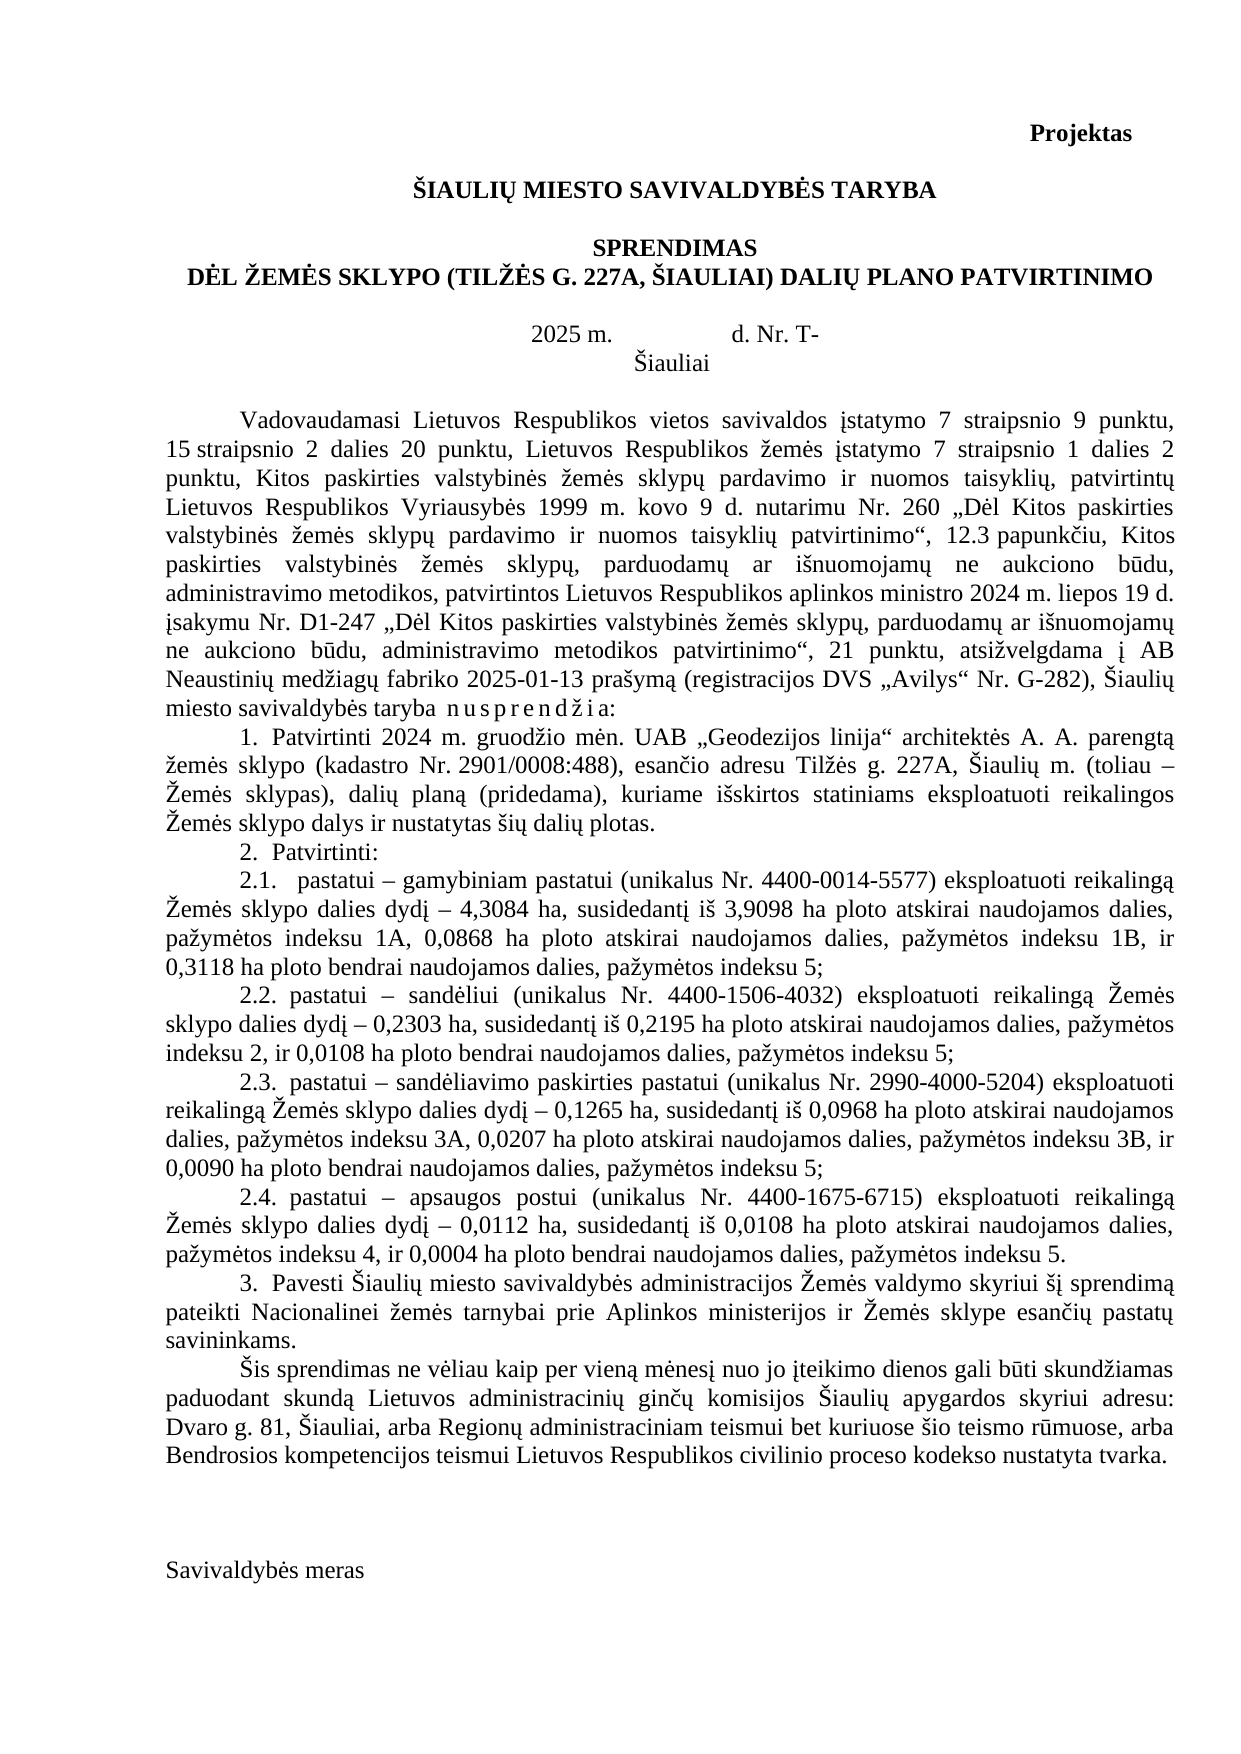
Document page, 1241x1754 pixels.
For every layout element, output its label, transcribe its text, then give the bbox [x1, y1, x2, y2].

text 3. Pavesti Šiaulių miesto savivaldybės administracijos Žemės valdymo skyriui šį sprendimą pateikti Nacionalinei žemės tarnybai prie Aplinkos ministerijos ir Žemės sklype esančių pastatų savininkams. [165, 1268, 1175, 1354]
text 2025 m. d. Nr. T- [165, 319, 1184, 348]
text 2.3. pastatui – sandėliavimo paskirties pastatui (unikalus Nr. 2990-4000-5204) eksploatuoti reikalingą Žemės sklypo dalies dydį – 0,1265 ha, susidedantį iš 0,0968 ha ploto atskirai naudojamos dalies, pažymėtos indeksu 3A, 0,0207 ha ploto atskirai naudojamos dalies, pažymėtos indeksu 3B, ir 0,0090 ha ploto bendrai naudojamos dalies, pažymėtos indeksu 5; [165, 1067, 1175, 1182]
text 2. Patvirtinti: [165, 837, 1175, 866]
text ŠIAULIŲ MIESTO SAVIVALDYBĖS TARYBA [165, 176, 1184, 204]
text 1. Patvirtinti 2024 m. gruodžio mėn. UAB „Geodezijos linija“ architektės A. A. parengtą žemės sklypo (kadastro Nr. 2901/0008:488), esančio adresu Tilžės g. 227A, Šiaulių m. (toliau – Žemės sklypas), dalių planą (pridedama), kuriame išskirtos statiniams eksploatuoti reikalingos Žemės sklypo dalys ir nustatytas šių dalių plotas. [165, 722, 1175, 837]
text 2.1. pastatui – gamybiniam pastatui (unikalus Nr. 4400-0014-5577) eksploatuoti reikalingą Žemės sklypo dalies dydį – 4,3084 ha, susidedantį iš 3,9098 ha ploto atskirai naudojamos dalies, pažymėtos indeksu 1A, 0,0868 ha ploto atskirai naudojamos dalies, pažymėtos indeksu 1B, ir 0,3118 ha ploto bendrai naudojamos dalies, pažymėtos indeksu 5; [165, 866, 1175, 981]
text SPRENDIMAS [165, 233, 1184, 262]
text Šis sprendimas ne vėliau kaip per vieną mėnesį nuo jo įteikimo dienos gali būti skundžiamas paduodant skundą Lietuvos administracinių ginčų komisijos Šiaulių apygardos skyriui adresu: Dvaro g. 81, Šiauliai, arba Regionų administraciniam teismui bet kuriuose šio teismo rūmuose, arba Bendrosios kompetencijos teismui Lietuvos Respublikos civilinio proceso kodekso nustatyta tvarka. [165, 1354, 1175, 1469]
text DĖL žemės sklypo (Tilžės g. 227A, Šiauliai) dalių plano patvirtinimo [165, 262, 1175, 291]
text 2.2. pastatui – sandėliui (unikalus Nr. 4400-1506-4032) eksploatuoti reikalingą Žemės sklypo dalies dydį – 0,2303 ha, susidedantį iš 0,2195 ha ploto atskirai naudojamos dalies, pažymėtos indeksu 2, ir 0,0108 ha ploto bendrai naudojamos dalies, pažymėtos indeksu 5; [165, 981, 1175, 1067]
text Šiauliai [165, 348, 1184, 377]
text Vadovaudamasi Lietuvos Respublikos vietos savivaldos įstatymo 7 straipsnio 9 punktu, 15 straipsnio 2 dalies 20 punktu, Lietuvos Respublikos žemės įstatymo 7 straipsnio 1 dalies 2 punktu, Kitos paskirties valstybinės žemės sklypų pardavimo ir nuomos taisyklių, patvirtintų Lietuvos Respublikos Vyriausybės 1999 m. kovo 9 d. nutarimu Nr. 260 „Dėl Kitos paskirties valstybinės žemės sklypų pardavimo ir nuomos taisyklių patvirtinimo“, 12.3 papunkčiu, Kitos paskirties valstybinės žemės sklypų, parduodamų ar išnuomojamų ne aukciono būdu, administravimo metodikos, patvirtintos Lietuvos Respublikos aplinkos ministro 2024 m. liepos 19 d. įsakymu Nr. D1-247 „Dėl Kitos paskirties valstybinės žemės sklypų, parduodamų ar išnuomojamų ne aukciono būdu, administravimo metodikos patvirtinimo“, 21 punktu, atsižvelgdama į AB Neaustinių medžiagų fabriko 2025‑01-13 prašymą (registracijos DVS „Avilys“ Nr. G-282), Šiaulių miesto savivaldybės taryba nusprendžia: [165, 406, 1175, 722]
text Projektas [165, 118, 1175, 147]
text Savivaldybės meras [165, 1556, 1175, 1584]
text 2.4. pastatui – apsaugos postui (unikalus Nr. 4400-1675-6715) eksploatuoti reikalingą Žemės sklypo dalies dydį – 0,0112 ha, susidedantį iš 0,0108 ha ploto atskirai naudojamos dalies, pažymėtos indeksu 4, ir 0,0004 ha ploto bendrai naudojamos dalies, pažymėtos indeksu 5. [165, 1182, 1175, 1268]
